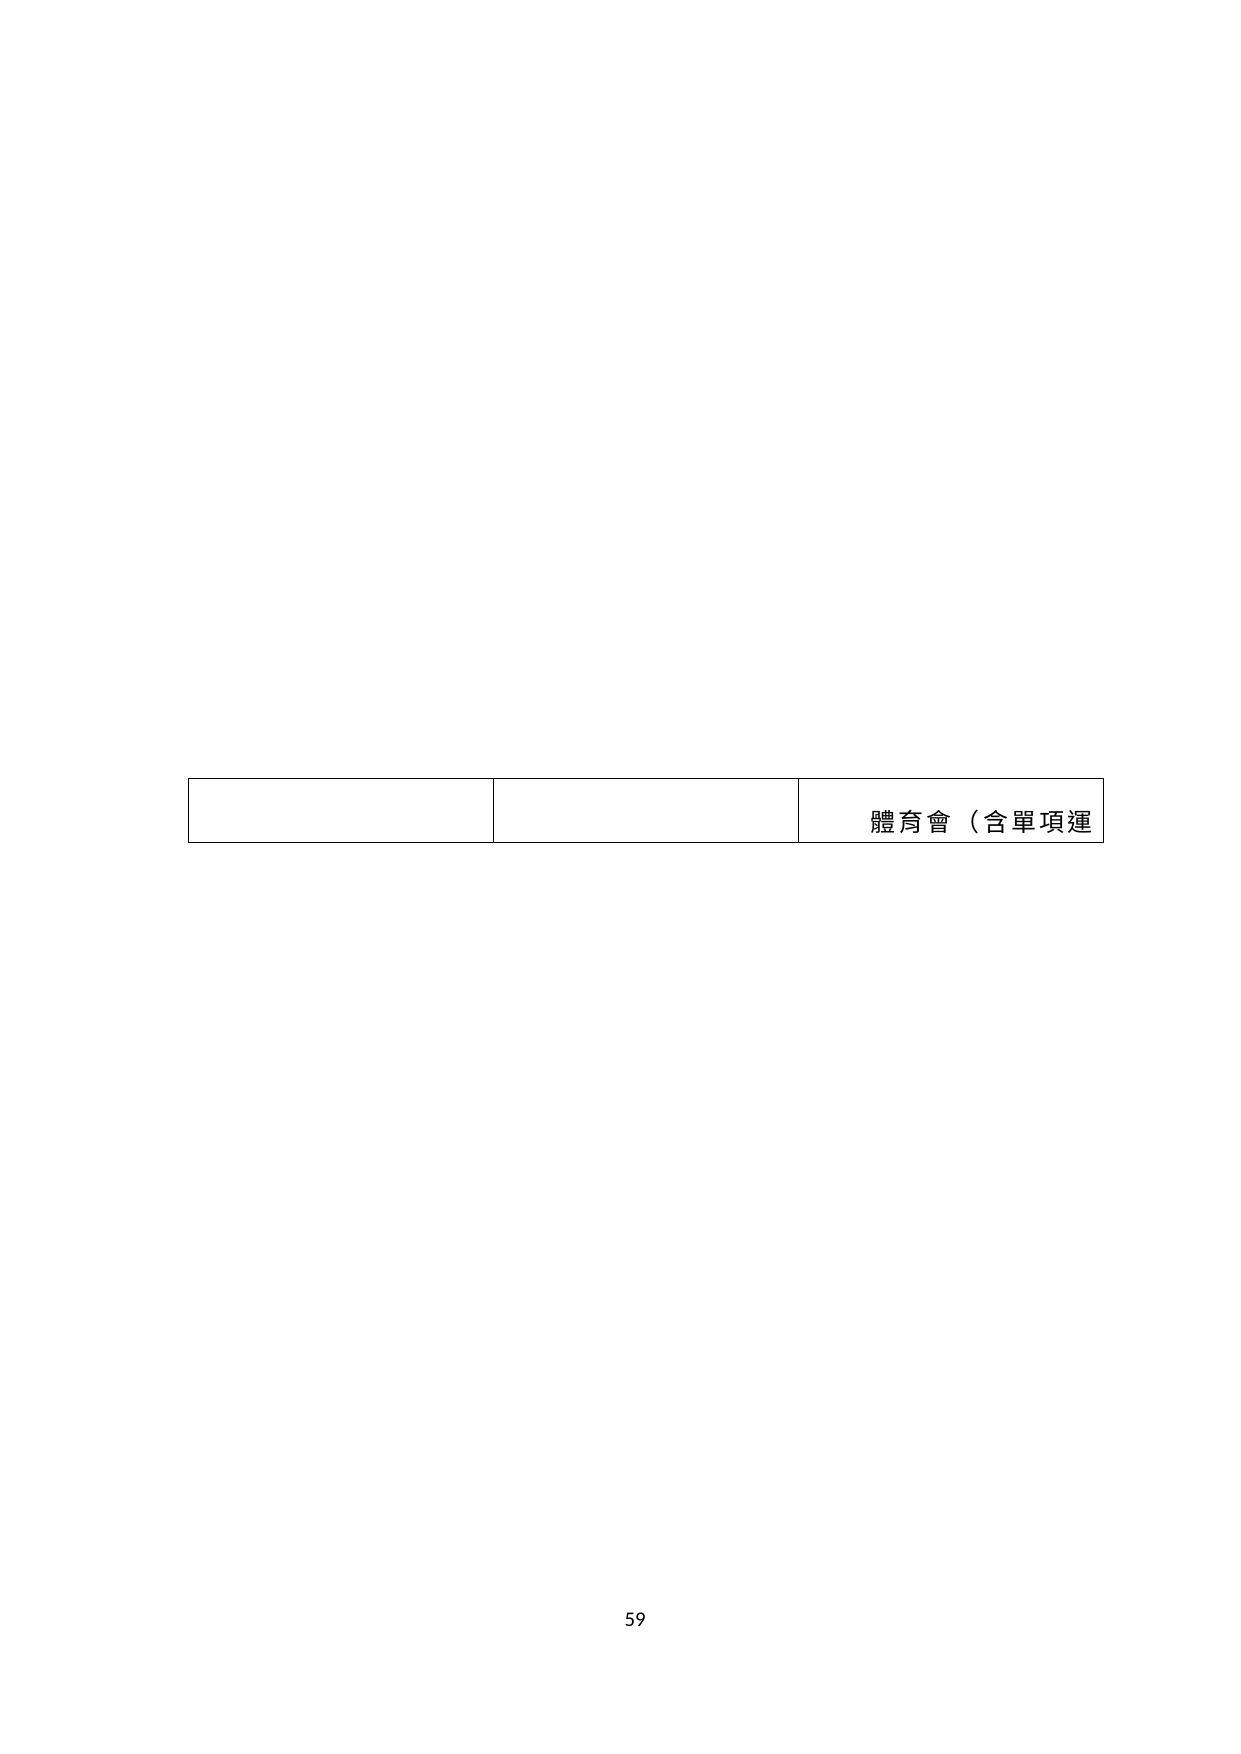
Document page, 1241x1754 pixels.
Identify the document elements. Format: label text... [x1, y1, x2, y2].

table_cell [189, 779, 493, 842]
table_cell 體育會（含單項運 [799, 779, 1103, 842]
table_cell [494, 779, 798, 842]
